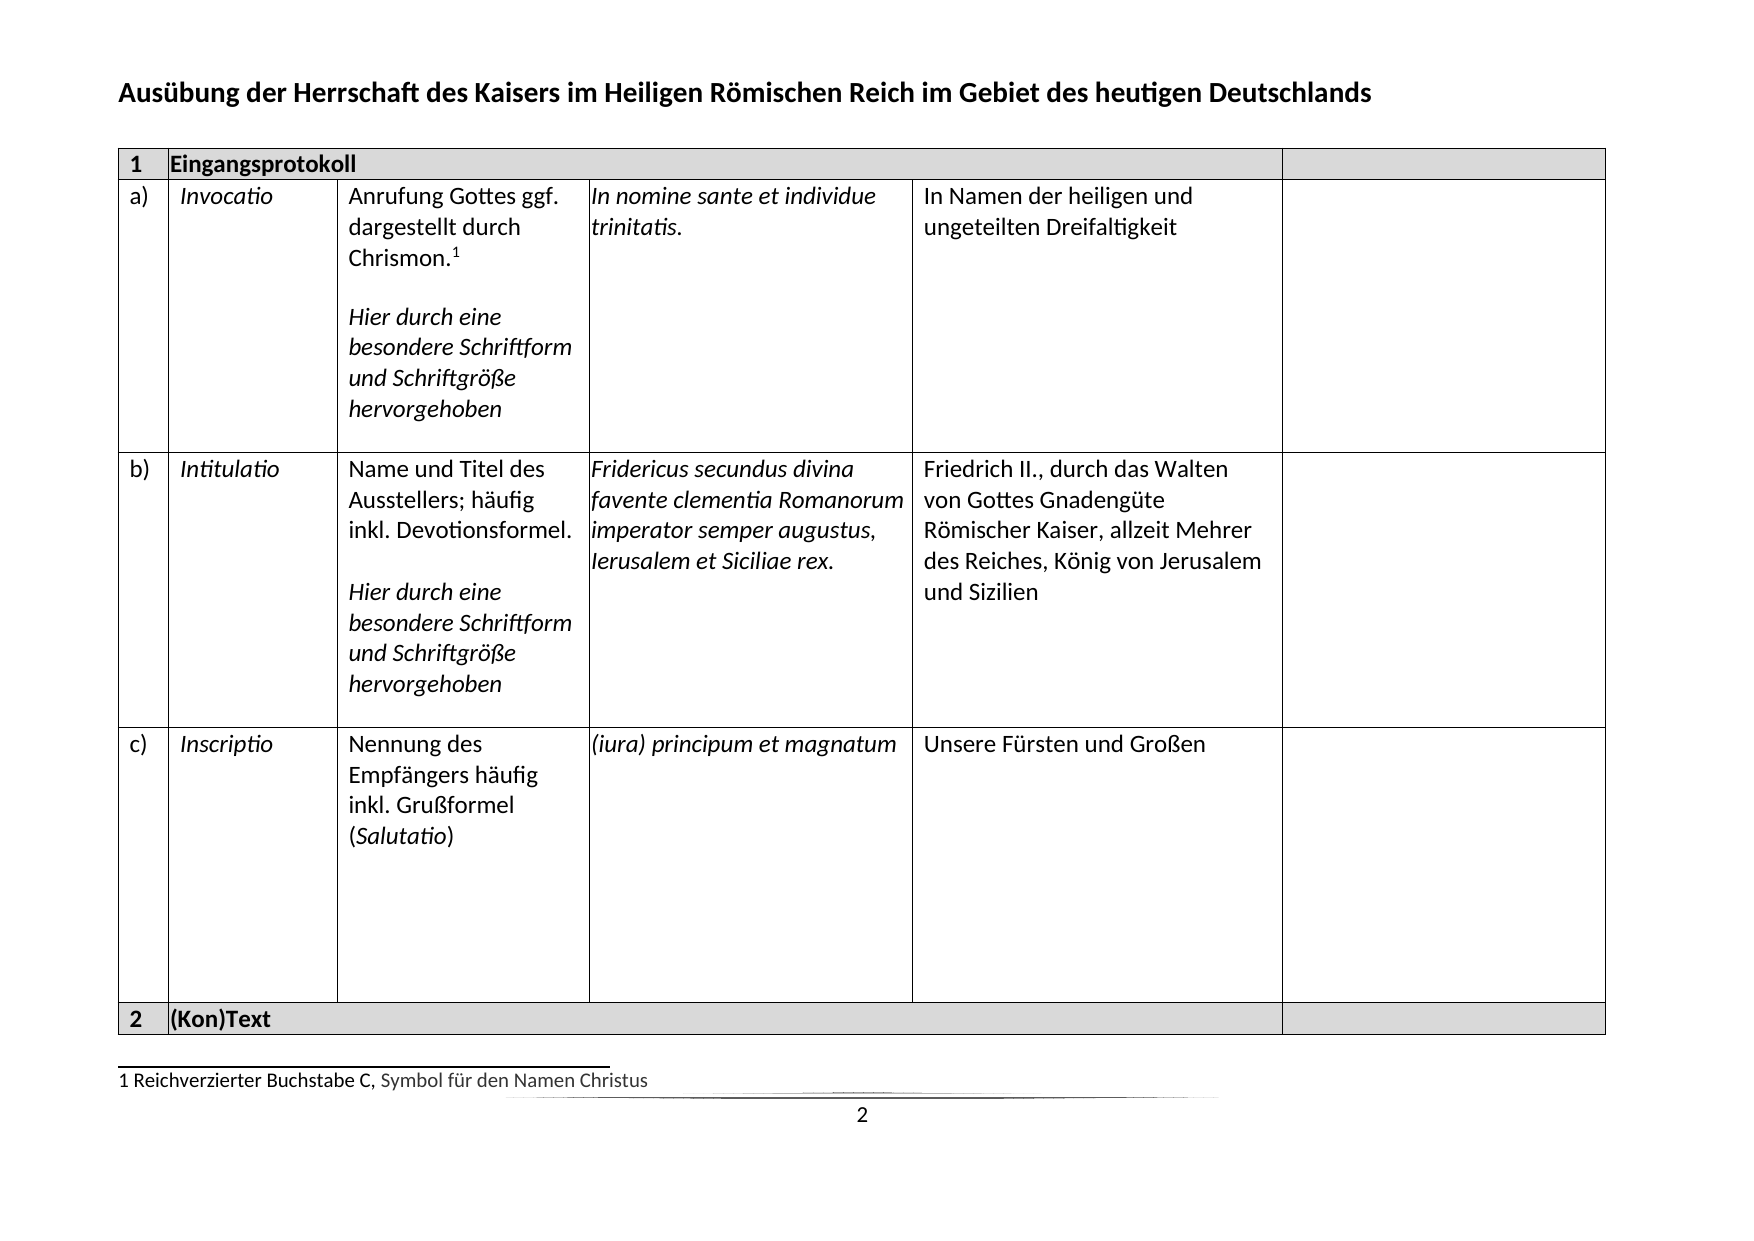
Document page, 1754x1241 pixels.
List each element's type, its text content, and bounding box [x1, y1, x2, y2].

table_cell Intitulatio [169, 453, 337, 727]
table_cell (iura) principum et magnatum [590, 728, 912, 1002]
table_cell Unsere Fürsten und Großen [913, 728, 1282, 1002]
table_cell [1283, 728, 1605, 1002]
table_cell b) [119, 453, 168, 727]
table_header 1 [119, 149, 168, 179]
table_header Eingangsprotokoll [169, 149, 1282, 179]
table_cell In Namen der heiligen und ungeteilten Dreifaltigkeit [913, 180, 1282, 452]
table_cell Friedrich II., durch das Walten von Gottes Gnadengüte Römischer Kaiser, allzeit Mehrer des Reiches, König von Jerusalem und Sizilien [913, 453, 1282, 727]
table_cell Anrufung Gottes ggf. dargestellt durch Chrismon. Hier durch eine besondere Schriftform und Schriftgröße hervorgehoben [338, 180, 589, 452]
table_cell Name und Titel des Ausstellers; häufig inkl. Devotionsformel. Hier durch eine besondere Schriftform und Schriftgröße hervorgehoben [338, 453, 589, 727]
table_cell (Kon)Text [169, 1003, 1282, 1034]
table_cell [1283, 180, 1605, 452]
table_cell [1283, 453, 1605, 727]
table_cell Inscriptio [169, 728, 337, 1002]
table_cell c) [119, 728, 168, 1002]
table_cell In nomine sante et individue trinitatis. [590, 180, 912, 452]
table_cell [1283, 1003, 1605, 1034]
table_cell Fridericus secundus divina favente clementia Romanorum imperator semper augustus, Ierusalem et Siciliae rex. [590, 453, 912, 727]
table_cell Invocatio [169, 180, 337, 452]
table_cell a) [119, 180, 168, 452]
table_header [1283, 149, 1605, 179]
table_cell 2 [119, 1003, 168, 1034]
table_cell Nennung des Empfängers häufig inkl. Grußformel (Salutatio) [338, 728, 589, 1002]
